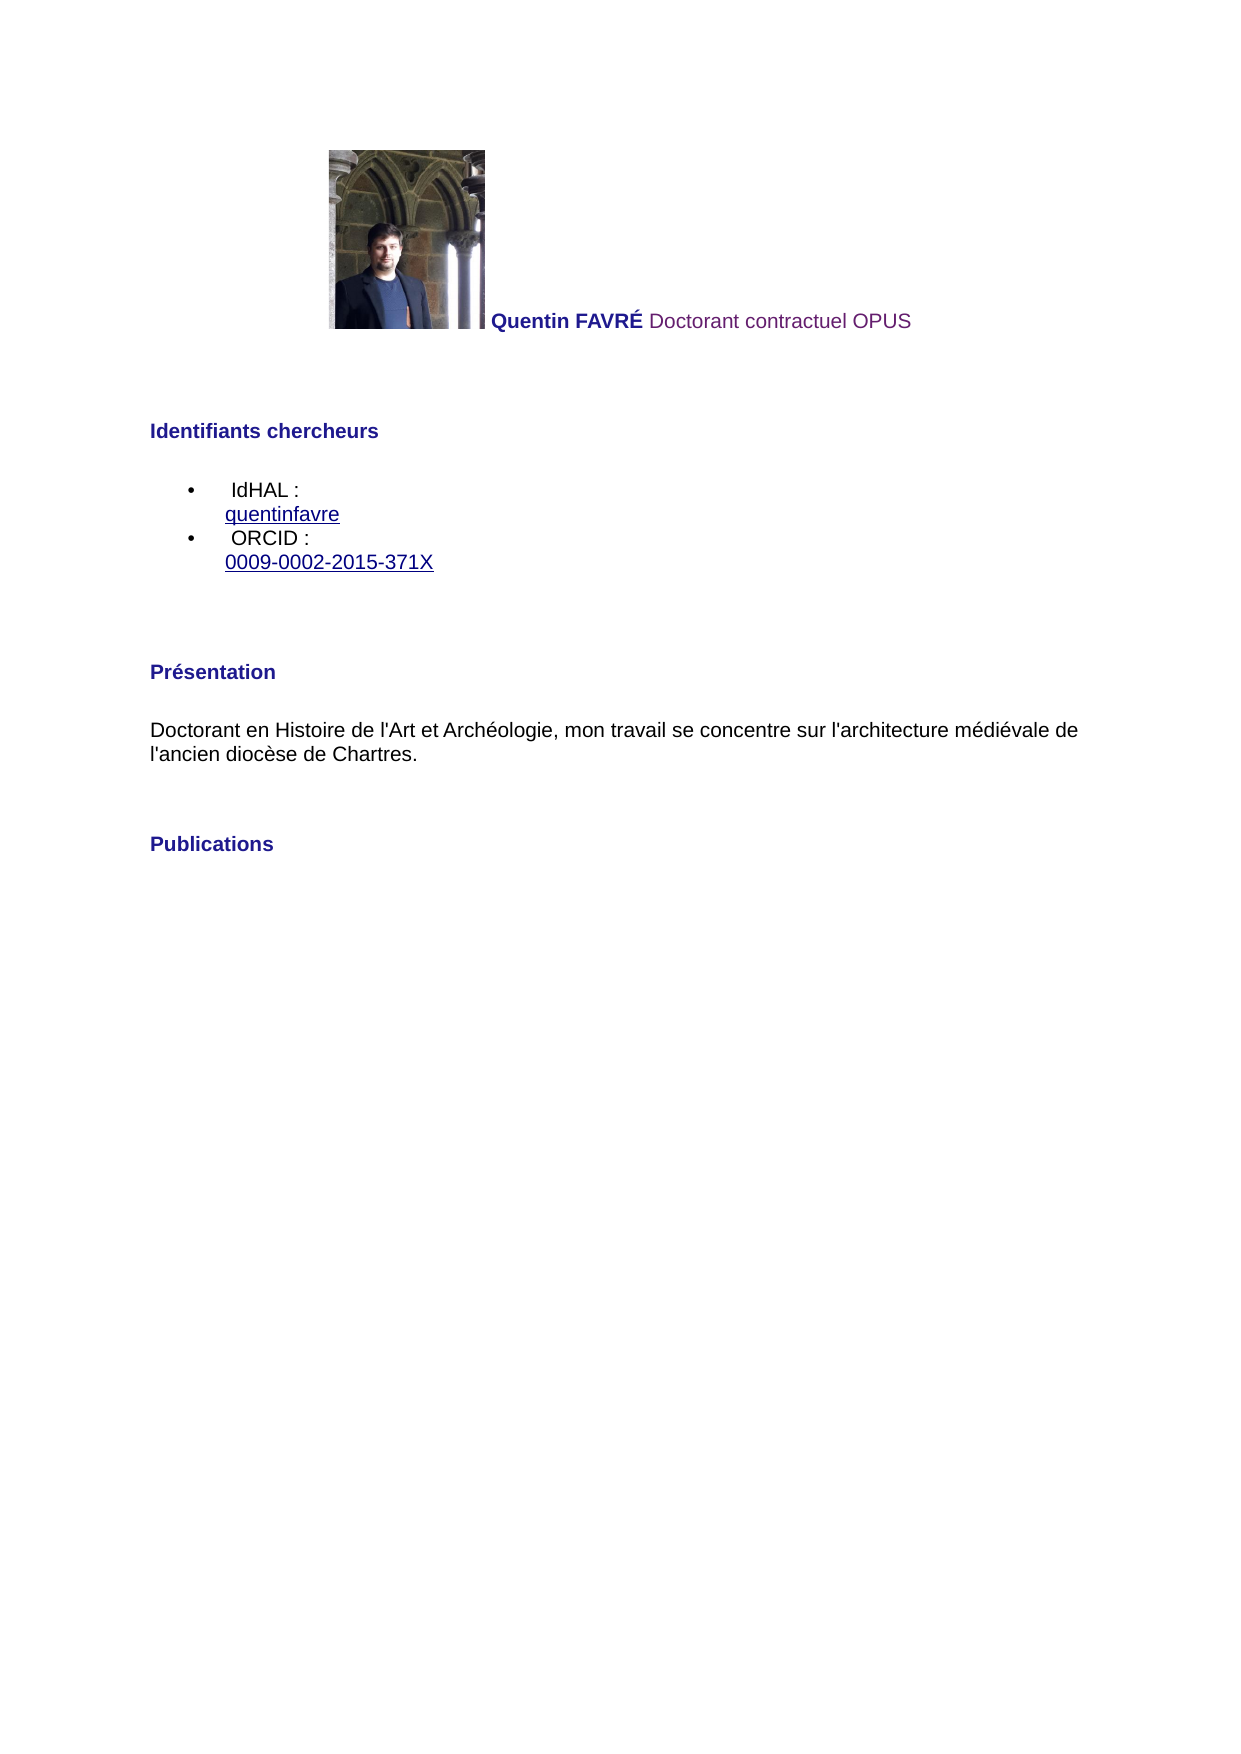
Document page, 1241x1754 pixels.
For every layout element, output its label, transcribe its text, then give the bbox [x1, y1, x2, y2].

list quentinfavre [187, 502, 1090, 526]
list 0009-0002-2015-371X [187, 549, 1090, 573]
subtitle Publications [150, 832, 1090, 856]
subtitle Identifiants chercheurs [150, 419, 1090, 443]
subtitle Présentation [150, 660, 1090, 684]
picture [328, 150, 485, 329]
subtitle Quentin FAVRÉ Doctorant contractuel OPUS [150, 150, 1090, 333]
list ORCID : [187, 526, 1090, 549]
text Doctorant en Histoire de l'Art et Archéologie, mon travail se concentre sur l'architecture médiévale de l'ancien diocèse de Chartres. [150, 718, 1090, 766]
list IdHAL : [187, 478, 1090, 502]
